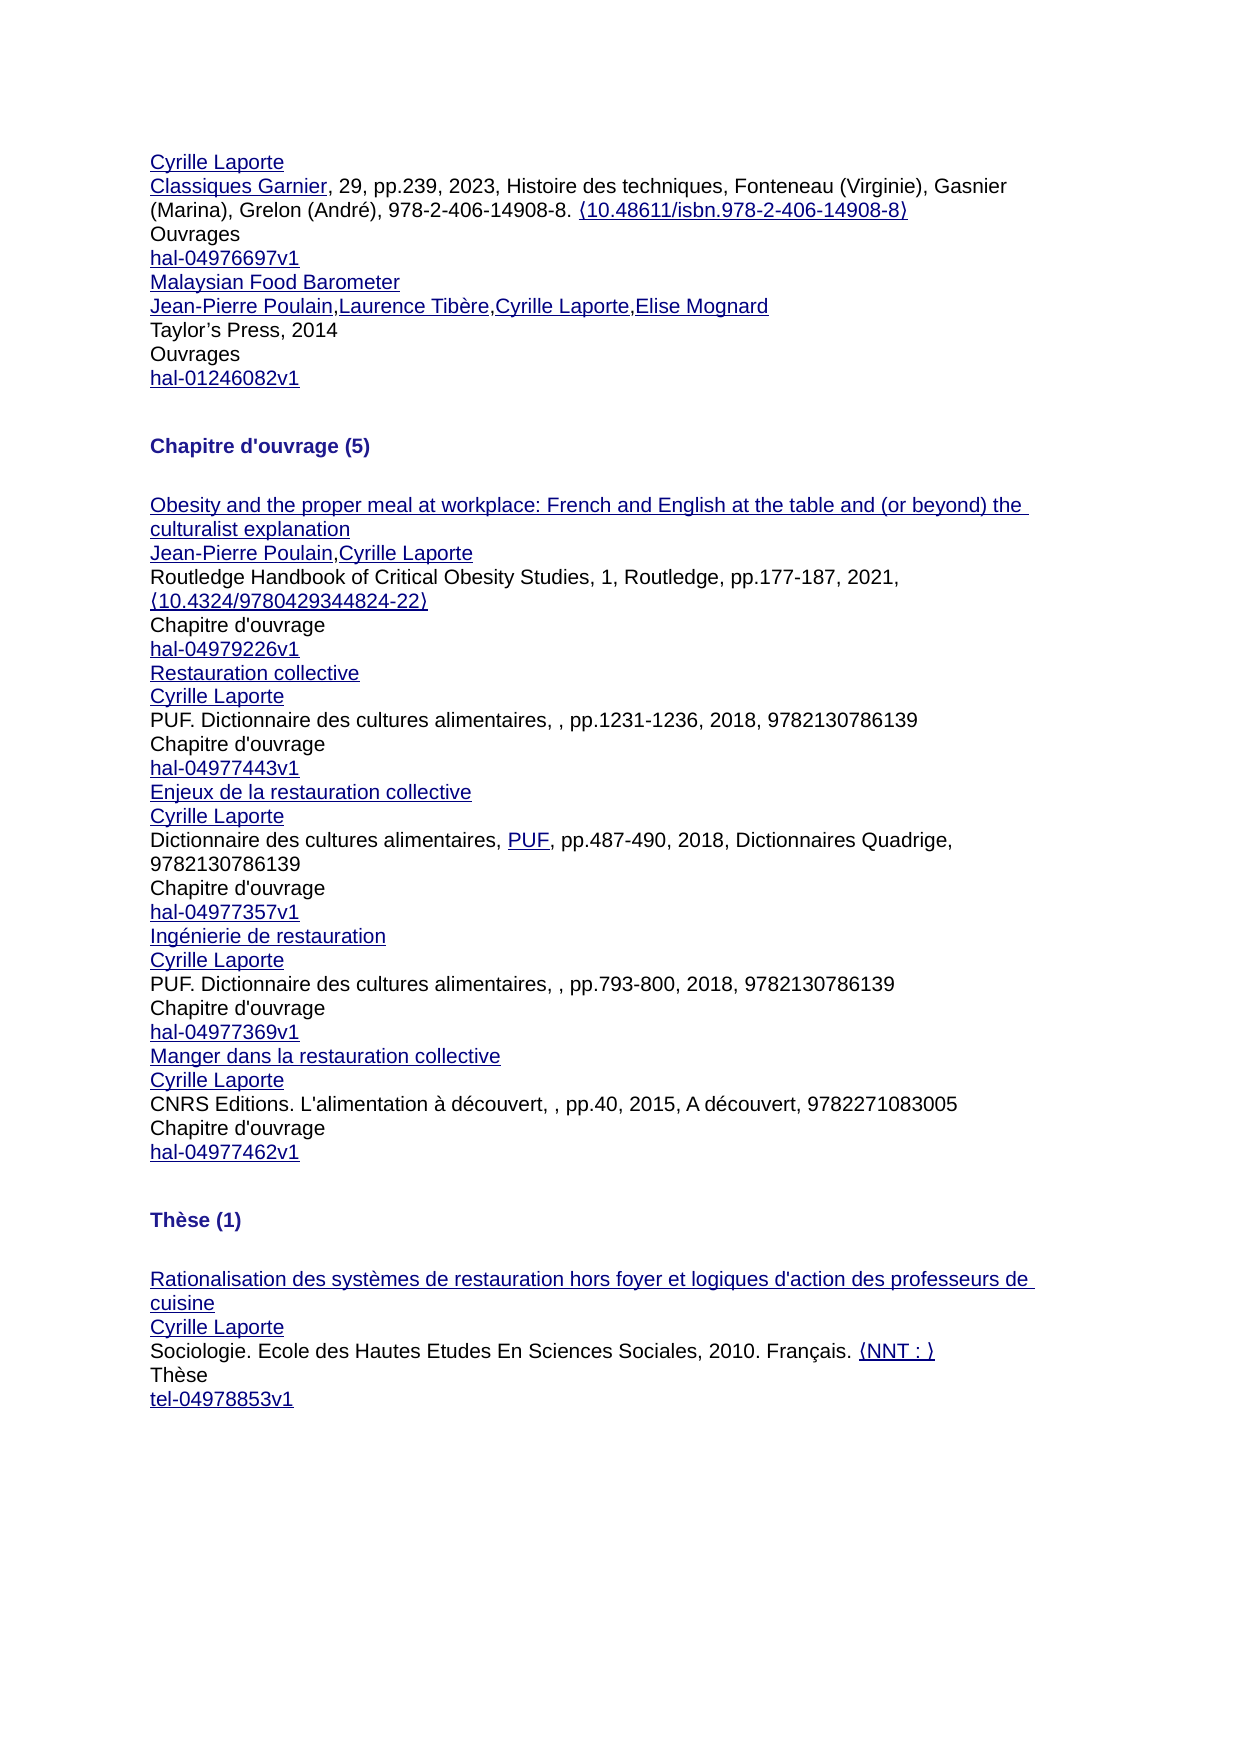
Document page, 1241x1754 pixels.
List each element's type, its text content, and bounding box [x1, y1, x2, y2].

subtitle Chapitre d'ouvrage (5) [150, 434, 1090, 458]
subtitle Thèse (1) [150, 1208, 1090, 1232]
table_header Obesity and the proper meal at workplace: French and English at the table and (or beyond) the culturalist explanation Jean-Pierre Poulain,Cyrille Laporte Routledge Handbook of Critical Obesity Studies, 1, Routledge, pp.177-187, 2021, ⟨10.4324/9780429344824-22⟩ Chapitre d'ouvrage hal-04979226v1 [150, 493, 1090, 660]
table_cell Manger dans la restauration collective Cyrille Laporte CNRS Editions. L'alimentation à découvert, , pp.40, 2015, A découvert, 9782271083005 Chapitre d'ouvrage hal-04977462v1 [150, 1044, 1090, 1163]
table_cell Restauration collective Cyrille Laporte PUF. Dictionnaire des cultures alimentaires, , pp.1231-1236, 2018, 9782130786139 Chapitre d'ouvrage hal-04977443v1 [150, 660, 1090, 780]
table_cell Enjeux de la restauration collective Cyrille Laporte Dictionnaire des cultures alimentaires, PUF, pp.487-490, 2018, Dictionnaires Quadrige, 9782130786139 Chapitre d'ouvrage hal-04977357v1 [150, 780, 1090, 924]
table_cell Malaysian Food Barometer Jean-Pierre Poulain,Laurence Tibère,Cyrille Laporte,Elise Mognard Taylor’s Press, 2014 Ouvrages hal-01246082v1 [150, 270, 1090, 389]
table_cell Ingénierie de restauration Cyrille Laporte PUF. Dictionnaire des cultures alimentaires, , pp.793-800, 2018, 9782130786139 Chapitre d'ouvrage hal-04977369v1 [150, 924, 1090, 1044]
table_header Cyrille Laporte Classiques Garnier, 29, pp.239, 2023, Histoire des techniques, Fonteneau (Virginie), Gasnier (Marina), Grelon (André), 978-2-406-14908-8. ⟨10.48611/isbn.978-2-406-14908-8⟩ Ouvrages hal-04976697v1 [150, 150, 1090, 270]
table_header Rationalisation des systèmes de restauration hors foyer et logiques d'action des professeurs de cuisine Cyrille Laporte Sociologie. Ecole des Hautes Etudes En Sciences Sociales, 2010. Français. ⟨NNT : ⟩ Thèse tel-04978853v1 [150, 1267, 1090, 1410]
